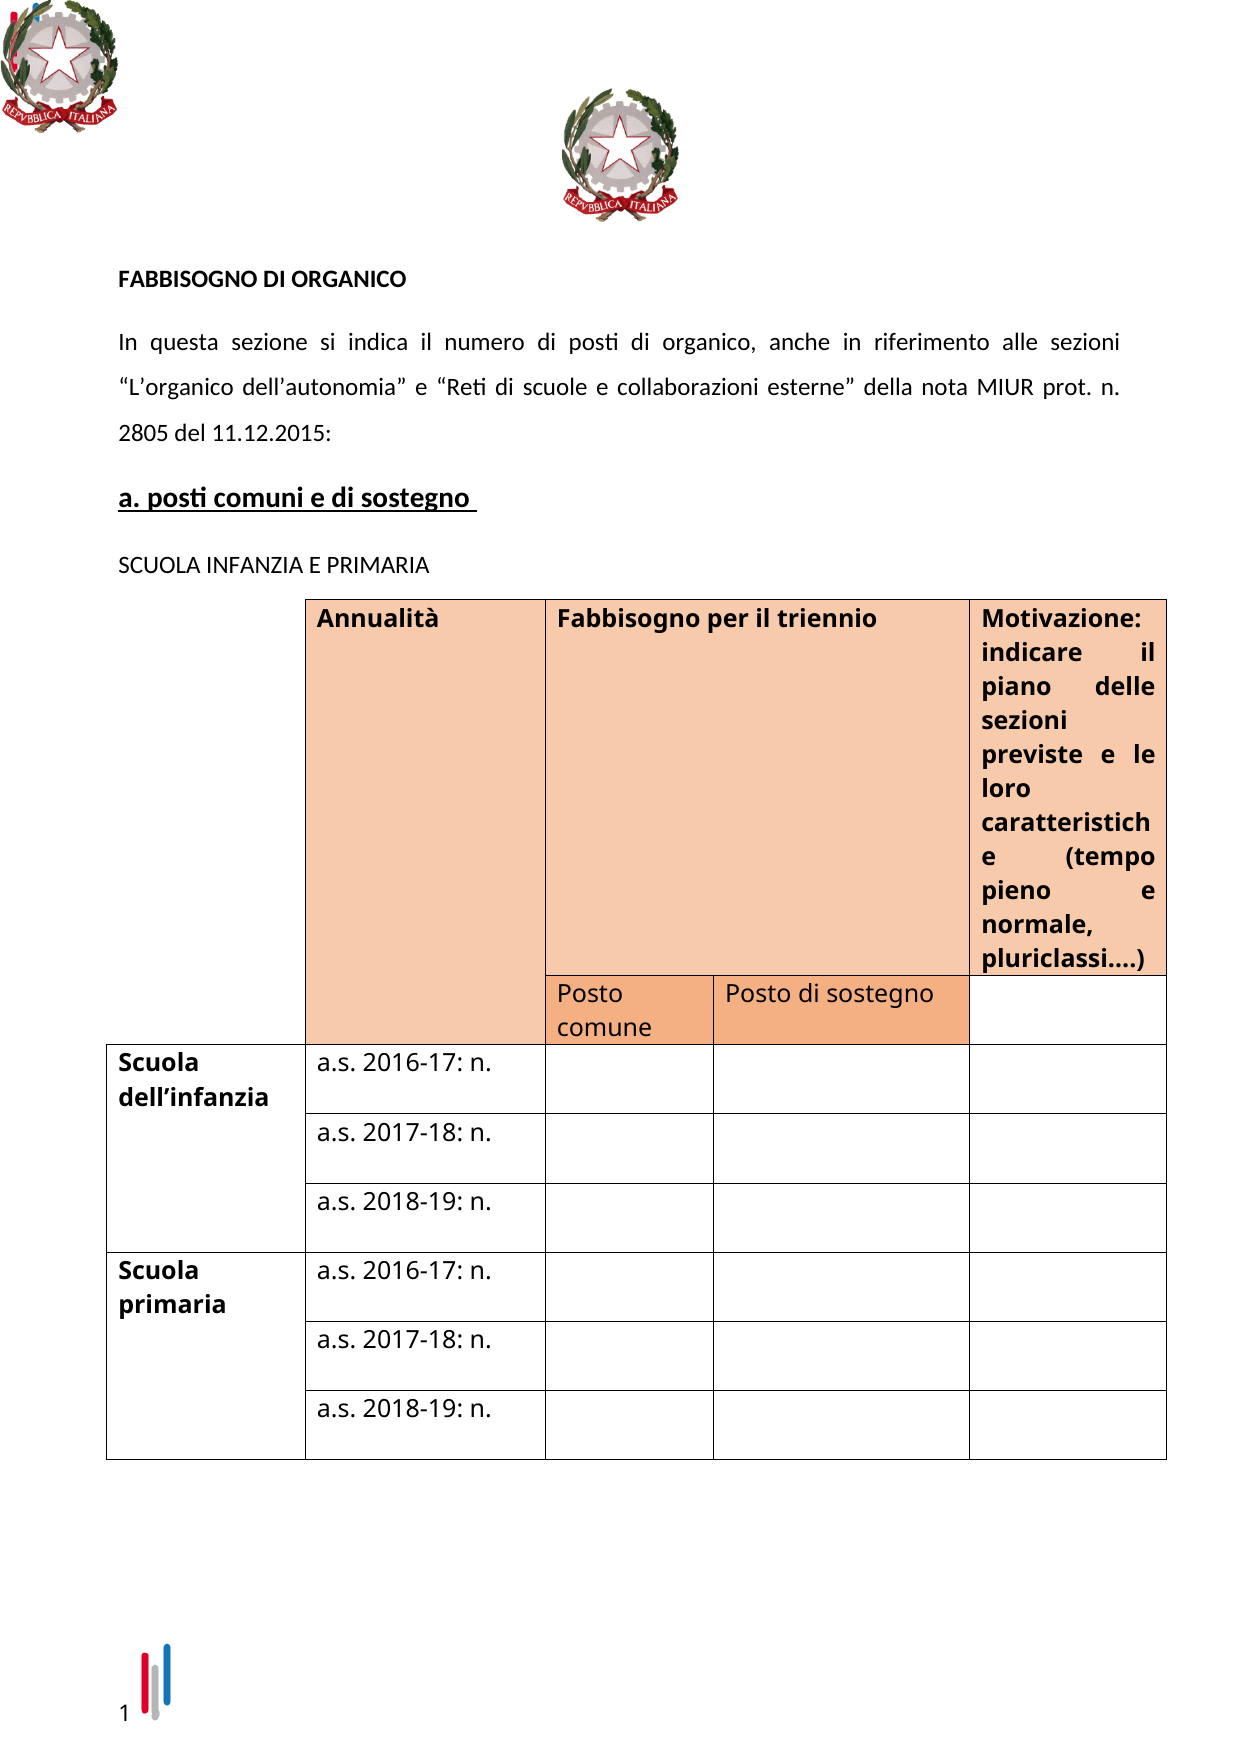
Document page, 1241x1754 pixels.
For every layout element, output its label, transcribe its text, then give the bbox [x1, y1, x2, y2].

table_cell [714, 1184, 969, 1252]
table_cell a.s. 2017-18: n. [306, 1322, 545, 1390]
text SCUOLA INFANZIA E PRIMARIA [118, 549, 1122, 580]
table_cell [714, 1322, 969, 1390]
table_cell [970, 1391, 1166, 1459]
table_cell a.s. 2018-19: n. [306, 1184, 545, 1252]
table_cell [546, 1391, 713, 1459]
table_cell Posto comune [546, 976, 713, 1044]
table_cell [970, 1045, 1166, 1113]
text a. posti comuni e di sostegno [118, 479, 1122, 515]
table_cell [546, 1114, 713, 1182]
table_cell [107, 975, 305, 1044]
table_cell [970, 976, 1166, 1044]
picture [561, 88, 679, 222]
table_cell [970, 1253, 1166, 1321]
table_cell Scuola dell’infanzia [107, 1045, 305, 1252]
table_header Fabbisogno per il triennio [546, 600, 969, 975]
table_cell [546, 1322, 713, 1390]
table_cell [970, 1114, 1166, 1182]
table_cell a.s. 2016-17: n. [306, 1045, 545, 1113]
table_cell a.s. 2017-18: n. [306, 1114, 545, 1182]
picture [131, 1640, 179, 1722]
table_cell Scuola primaria [107, 1253, 305, 1459]
table_cell [546, 1045, 713, 1113]
table_cell [970, 1322, 1166, 1390]
table_header [107, 599, 305, 975]
table_cell [714, 1253, 969, 1321]
table_cell [546, 1253, 713, 1321]
picture [0, 0, 118, 133]
table_cell [714, 1114, 969, 1182]
table_cell [714, 1391, 969, 1459]
table_cell a.s. 2016-17: n. [306, 1253, 545, 1321]
table_cell Posto di sostegno [714, 976, 969, 1044]
table_cell [546, 1184, 713, 1252]
table_cell a.s. 2018-19: n. [306, 1391, 545, 1459]
table_header Annualità [306, 600, 545, 1044]
table_cell [970, 1184, 1166, 1252]
table_cell [714, 1045, 969, 1113]
text In questa sezione si indica il numero di posti di organico, anche in riferimento alle sezioni “L’organico dell’autonomia” e “Reti di scuole e collaborazioni esterne” della nota MIUR prot. n. 2805 del 11.12.2015: [118, 326, 1122, 448]
text FABBISOGNO DI ORGANICO [118, 263, 1122, 294]
table_header Motivazione: indicare il piano delle sezioni previste e le loro caratteristiche (tempo pieno e normale, pluriclassi….) [970, 600, 1166, 975]
